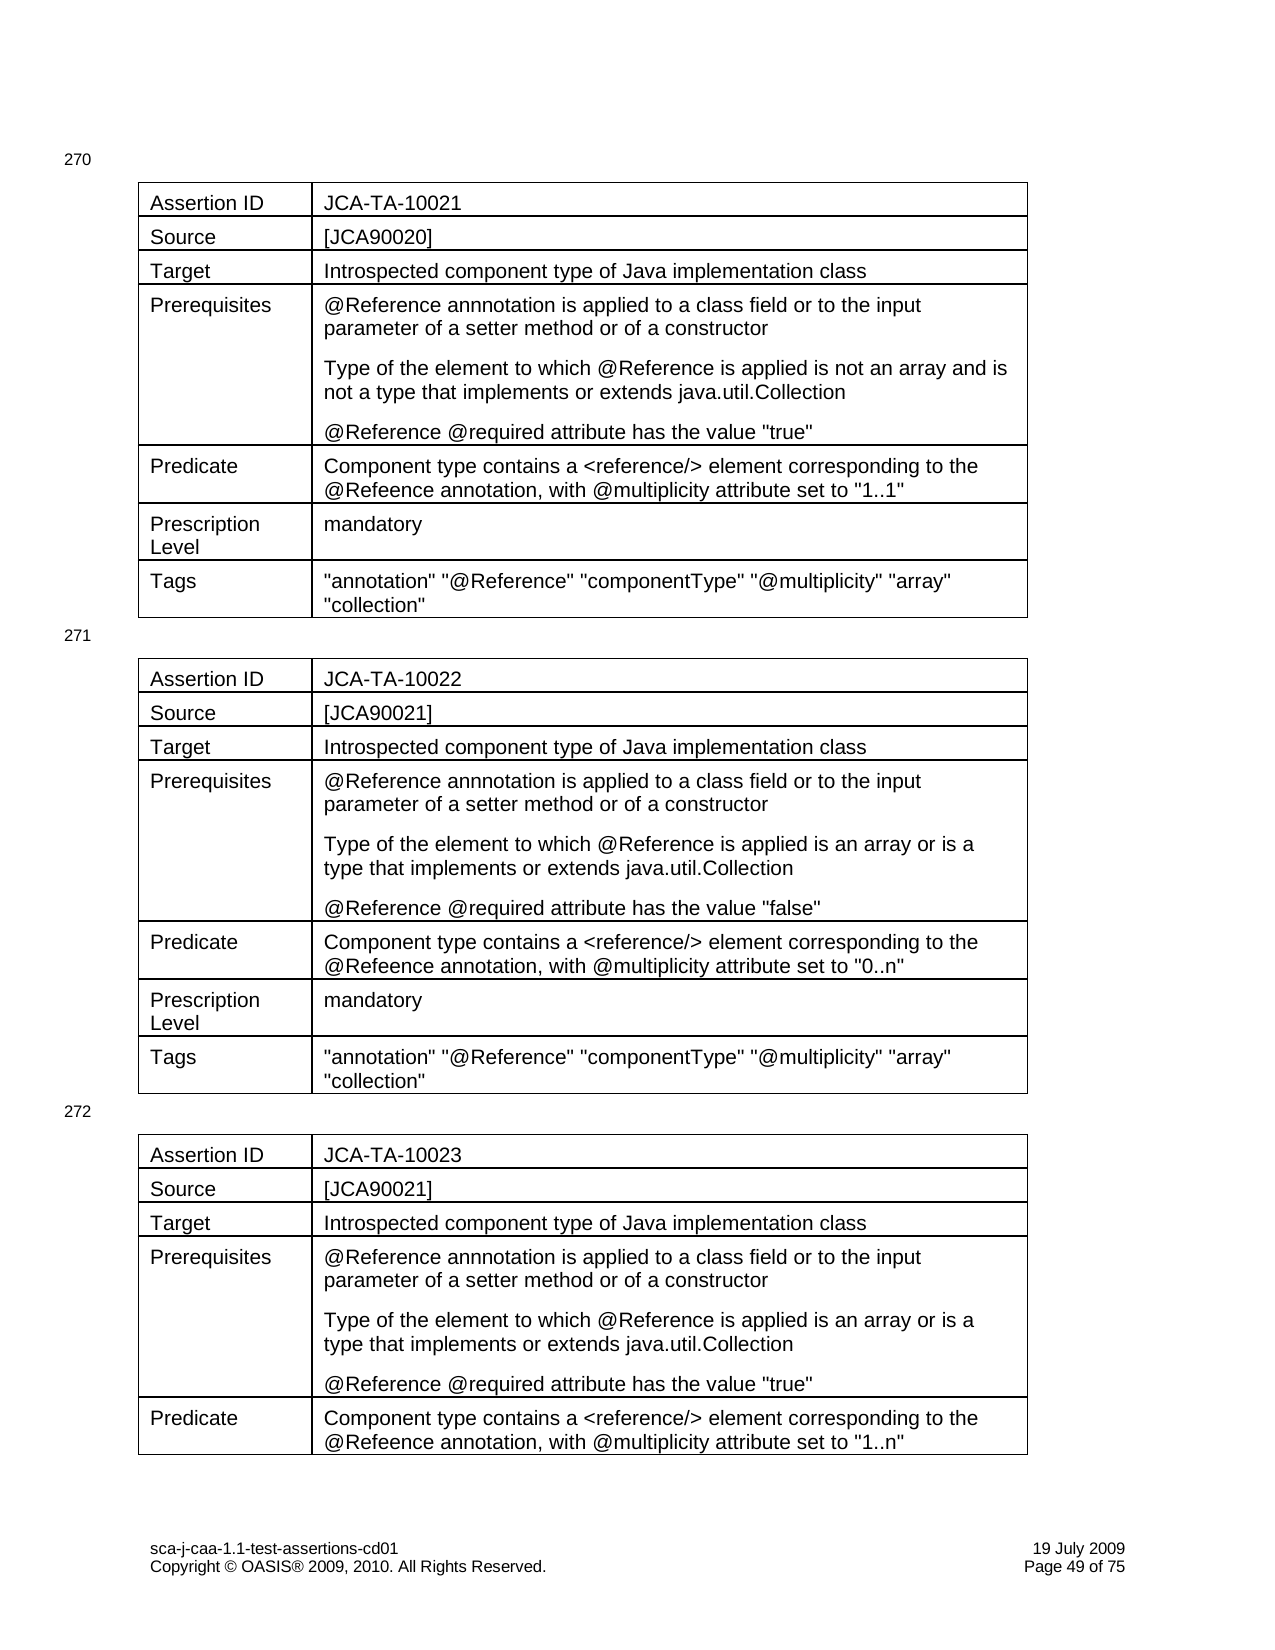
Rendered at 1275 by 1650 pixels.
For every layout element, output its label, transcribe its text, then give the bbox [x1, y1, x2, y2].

table_cell Predicate [139, 1398, 311, 1454]
table_cell [JCA90020] [313, 217, 1027, 249]
table_cell Component type contains a <reference/> element corresponding to the @Refeence annotation, with @multiplicity attribute set to "1..1" [313, 446, 1027, 502]
table_header Assertion ID [139, 1135, 311, 1167]
table_cell mandatory [313, 980, 1027, 1035]
table_header Assertion ID [139, 183, 311, 215]
table_cell Prerequisites [139, 1237, 311, 1396]
table_header JCA-TA-10023 [313, 1135, 1027, 1167]
table_cell Source [139, 217, 311, 249]
table_cell Tags [139, 561, 311, 617]
table_cell Tags [139, 1037, 311, 1093]
table_cell Component type contains a <reference/> element corresponding to the @Refeence annotation, with @multiplicity attribute set to "0..n" [313, 922, 1027, 978]
table_cell mandatory [313, 504, 1027, 559]
table_cell Source [139, 693, 311, 725]
table_cell @Reference annnotation is applied to a class field or to the input parameter of a setter method or of a constructor Type of the element to which @Reference is applied is an array or is a type that implements or extends java.util.Collection @Reference @required attribute has the value "false" [313, 761, 1027, 920]
table_cell Introspected component type of Java implementation class [313, 251, 1027, 283]
table_cell @Reference annnotation is applied to a class field or to the input parameter of a setter method or of a constructor Type of the element to which @Reference is applied is not an array and is not a type that implements or extends java.util.Collection @Reference @required attribute has the value "true" [313, 285, 1027, 444]
table_header Assertion ID [139, 659, 311, 691]
table_header JCA-TA-10021 [313, 183, 1027, 215]
table_cell Source [139, 1169, 311, 1201]
table_cell Predicate [139, 922, 311, 978]
table_cell [JCA90021] [313, 1169, 1027, 1201]
table_cell Prerequisites [139, 761, 311, 920]
table_cell Prerequisites [139, 285, 311, 444]
table_cell Target [139, 1203, 311, 1235]
table_cell Predicate [139, 446, 311, 502]
table_cell Target [139, 251, 311, 283]
table_cell [JCA90021] [313, 693, 1027, 725]
table_cell Introspected component type of Java implementation class [313, 727, 1027, 759]
table_cell Introspected component type of Java implementation class [313, 1203, 1027, 1235]
table_cell Prescription Level [139, 504, 311, 559]
table_cell "annotation" "@Reference" "componentType" "@multiplicity" "array" "collection" [313, 1037, 1027, 1093]
table_cell Component type contains a <reference/> element corresponding to the @Refeence annotation, with @multiplicity attribute set to "1..n" [313, 1398, 1027, 1454]
table_cell @Reference annnotation is applied to a class field or to the input parameter of a setter method or of a constructor Type of the element to which @Reference is applied is an array or is a type that implements or extends java.util.Collection @Reference @required attribute has the value "true" [313, 1237, 1027, 1396]
table_header JCA-TA-10022 [313, 659, 1027, 691]
table_cell Prescription Level [139, 980, 311, 1035]
table_cell "annotation" "@Reference" "componentType" "@multiplicity" "array" "collection" [313, 561, 1027, 617]
table_cell Target [139, 727, 311, 759]
